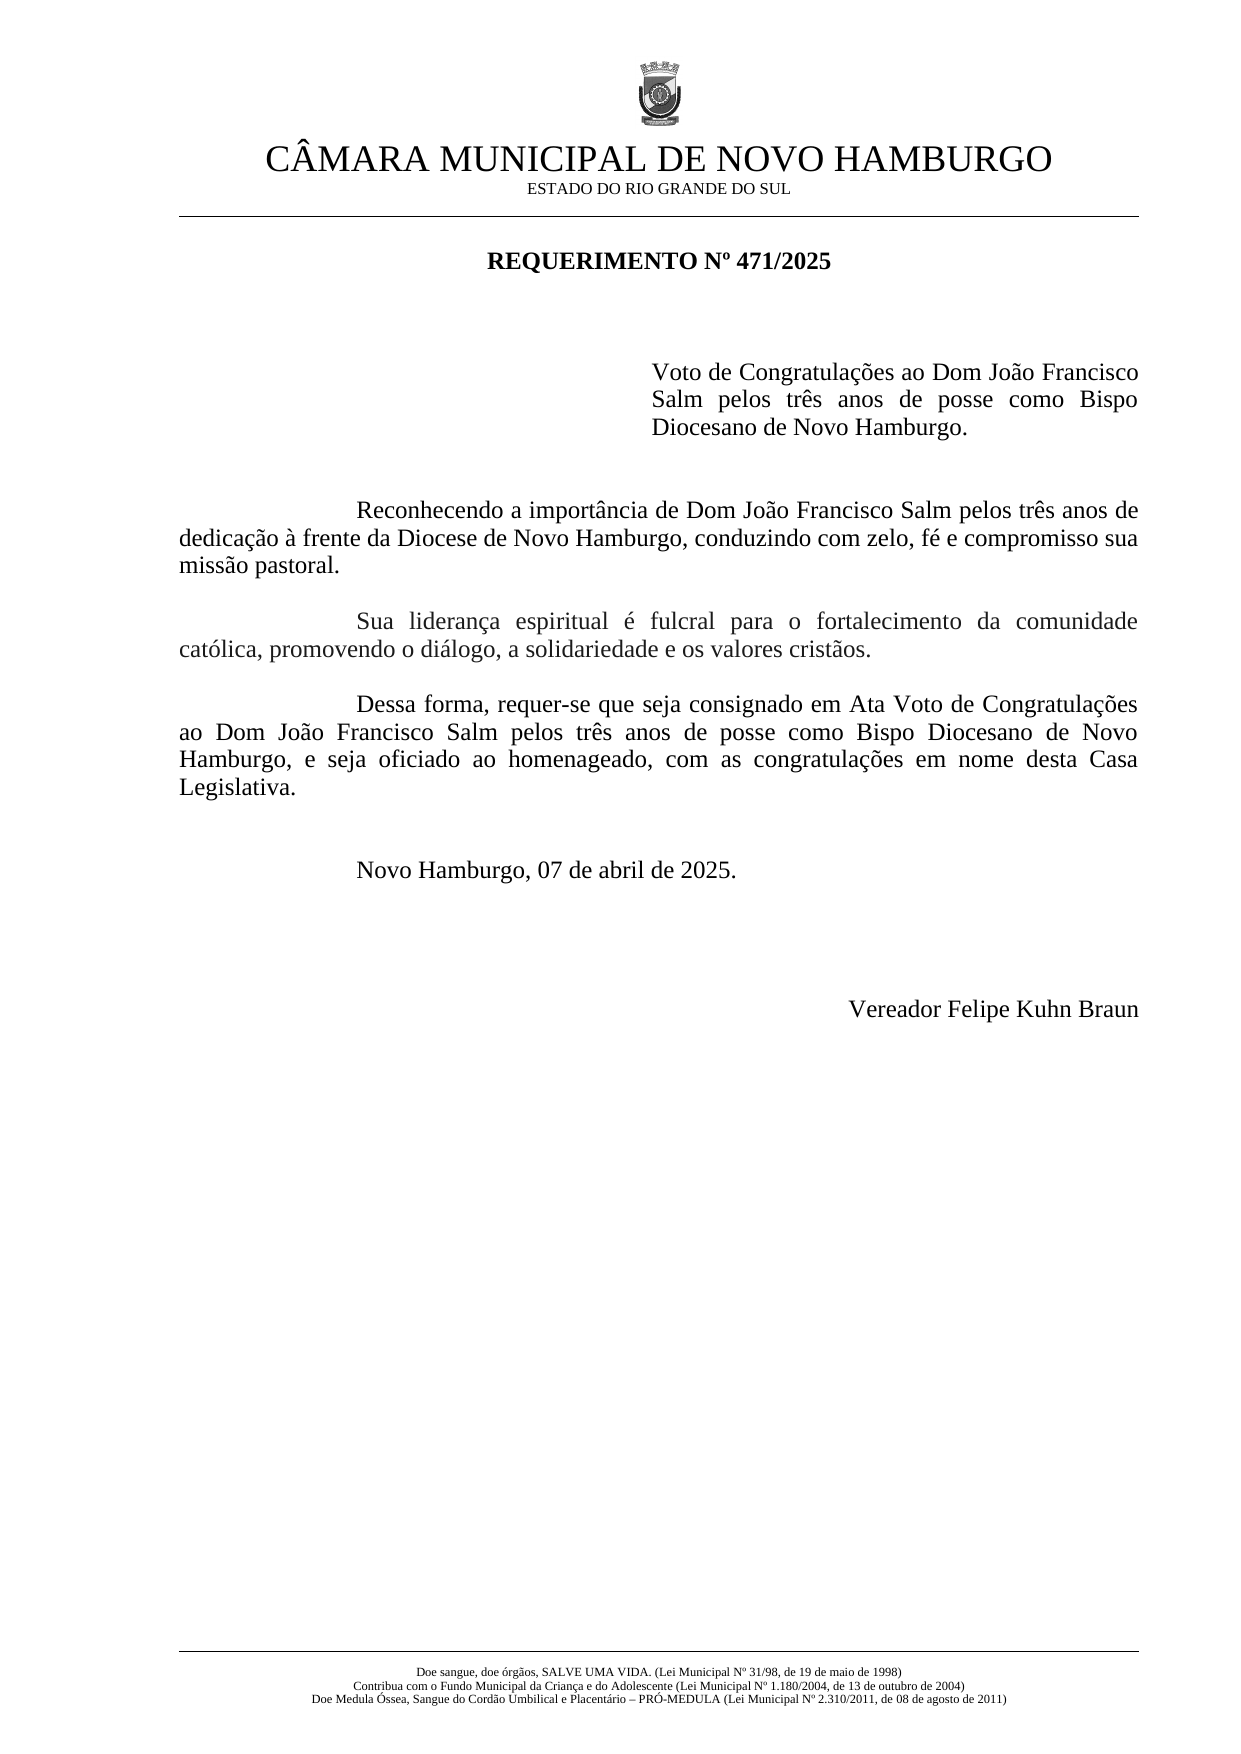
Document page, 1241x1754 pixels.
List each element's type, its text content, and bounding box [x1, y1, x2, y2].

text REQUERIMENTO Nº 471/2025 [179, 247, 1139, 274]
text Novo Hamburgo, 07 de abril de 2025. [179, 856, 1139, 884]
text Sua liderança espiritual é fulcral para o fortalecimento da comunidade católica, promovendo o diálogo, a solidariedade e os valores cristãos. [179, 607, 1139, 662]
text Reconhecendo a importância de Dom João Francisco Salm pelos três anos de dedicação à frente da Diocese de Novo Hamburgo, conduzindo com zelo, fé e compromisso sua missão pastoral. [179, 496, 1139, 579]
text Vereador Felipe Kuhn Braun [179, 995, 1139, 1023]
text Dessa forma, requer-se que seja consignado em Ata Voto de Congratulações ao Dom João Francisco Salm pelos três anos de posse como Bispo Diocesano de Novo Hamburgo, e seja oficiado ao homenageado, com as congratulações em nome desta Casa Legislativa. [179, 690, 1139, 801]
text Voto de Congratulações ao Dom João Francisco Salm pelos três anos de posse como Bispo Diocesano de Novo Hamburgo. [651, 358, 1139, 441]
